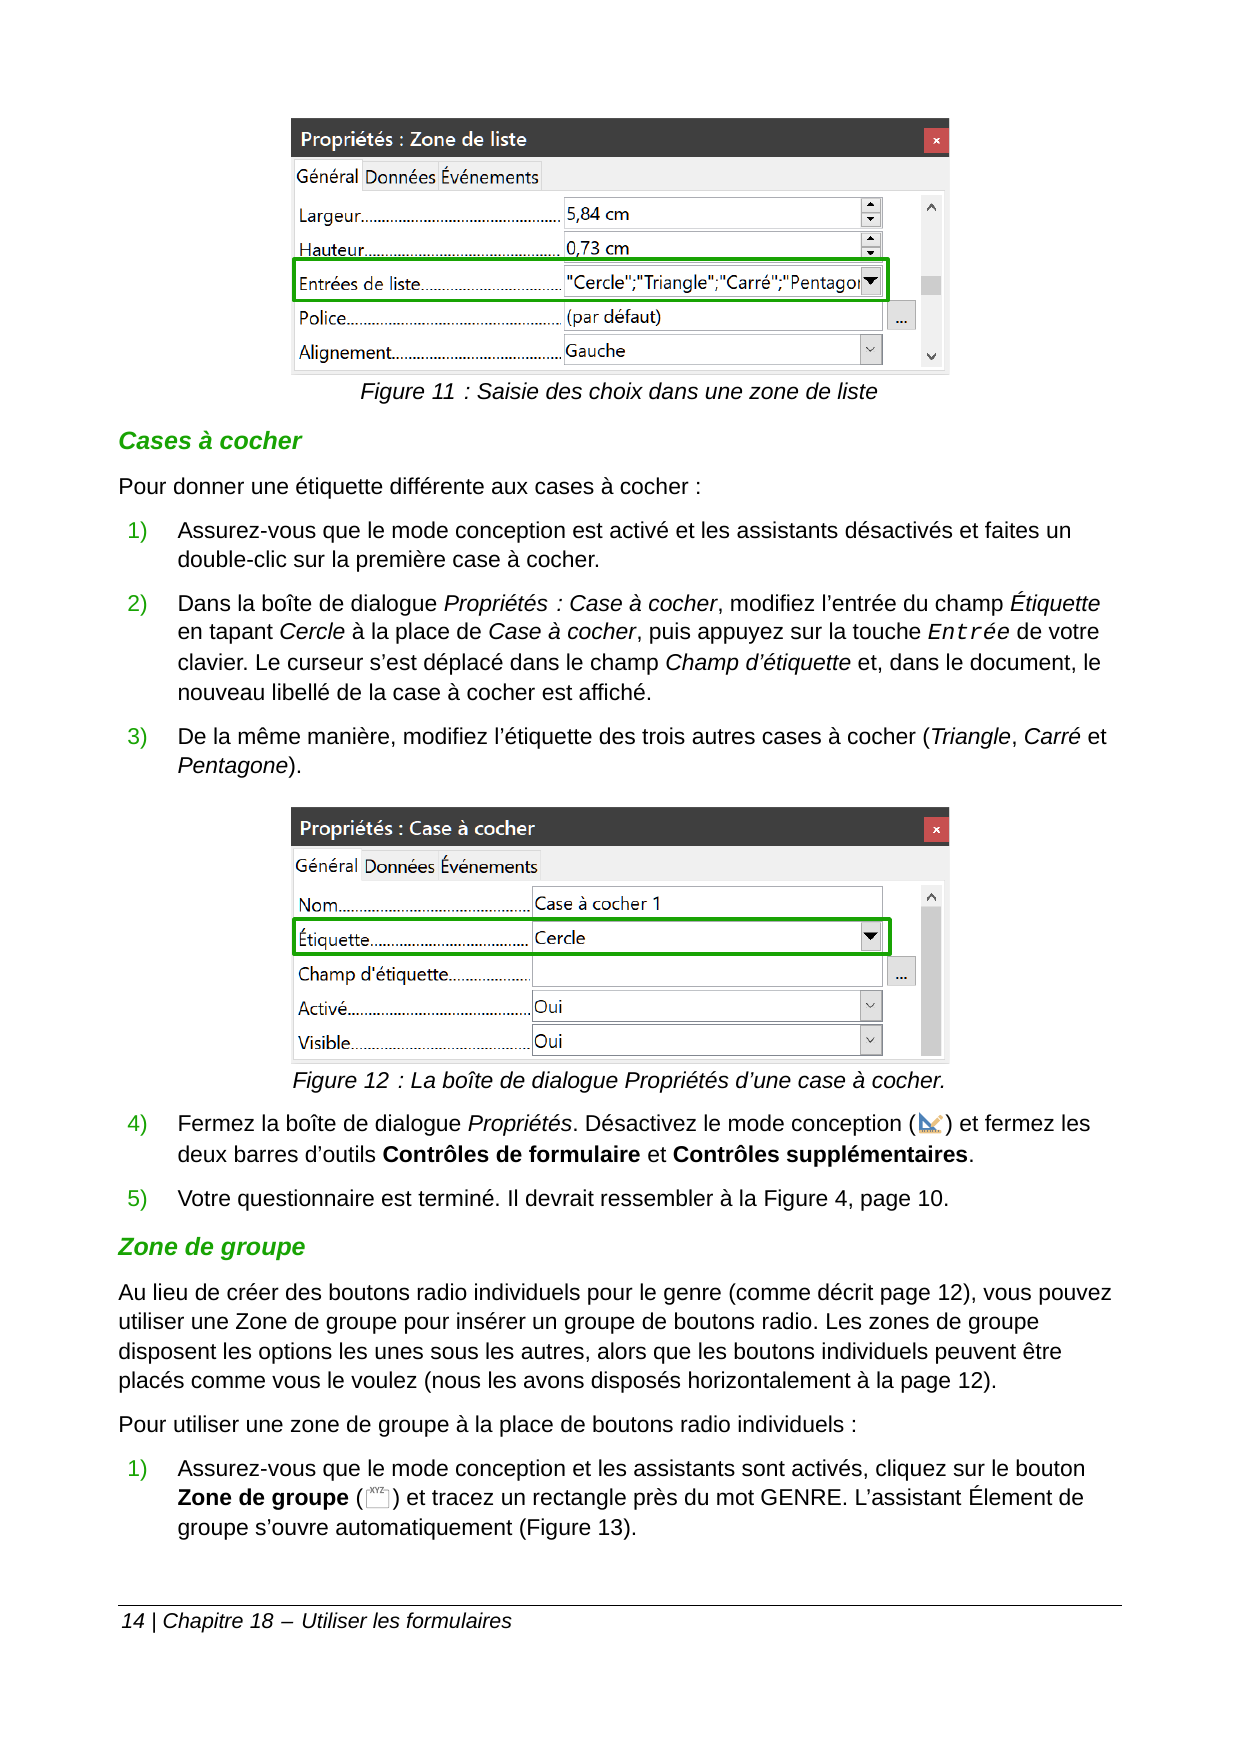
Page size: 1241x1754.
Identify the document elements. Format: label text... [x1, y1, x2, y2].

text Pour donner une étiquette différente aux cases à cocher : [118, 469, 1122, 499]
list Dans la boîte de dialogue Propriétés : Case à cocher, modifiez l’entrée du champ Étiquette en tapant Cercle à la place de Case à cocher, puis appuyez sur la touche Entrée de votre clavier. Le curseur s’est déplacé dans le champ Champ d’étiquette et, dans le document, le nouveau libellé de la case à cocher est affiché. [148, 587, 1122, 705]
text Pour utiliser une zone de groupe à la place de boutons radio individuels : [118, 1408, 1122, 1438]
list Assurez-vous que le mode conception et les assistants sont activés, cliquez sur le bouton Zone de groupe () et tracez un rectangle près du mot GENRE. L’assistant Élement de groupe s’ouvre automatiquement (Figure 13). [148, 1452, 1122, 1541]
list Votre questionnaire est terminé. Il devrait ressembler à la Figure 4, page 10. [148, 1181, 1122, 1211]
text Figure 11 : Saisie des choix dans une zone de liste [118, 375, 1122, 404]
subtitle Zone de groupe [118, 1231, 1122, 1261]
text Au lieu de créer des boutons radio individuels pour le genre (comme décrit page 12), vous pouvez utiliser une Zone de groupe pour insérer un groupe de boutons radio. Les zones de groupe disposent les options les unes sous les autres, alors que les boutons individuels peuvent être placés comme vous le voulez (nous les avons disposés horizontalement à la page 12). [118, 1276, 1122, 1394]
list Assurez-vous que le mode conception est activé et les assistants désactivés et faites un double-clic sur la première case à cocher. [148, 513, 1122, 572]
subtitle Cases à cocher [118, 425, 1122, 455]
text Figure 12 : La boîte de dialogue Propriétés d’une case à cocher. [118, 1064, 1122, 1093]
list Fermez la boîte de dialogue Propriétés. Désactivez le mode conception () et fermez les deux barres d’outils Contrôles de formulaire et Contrôles supplémentaires. [148, 1108, 1122, 1167]
